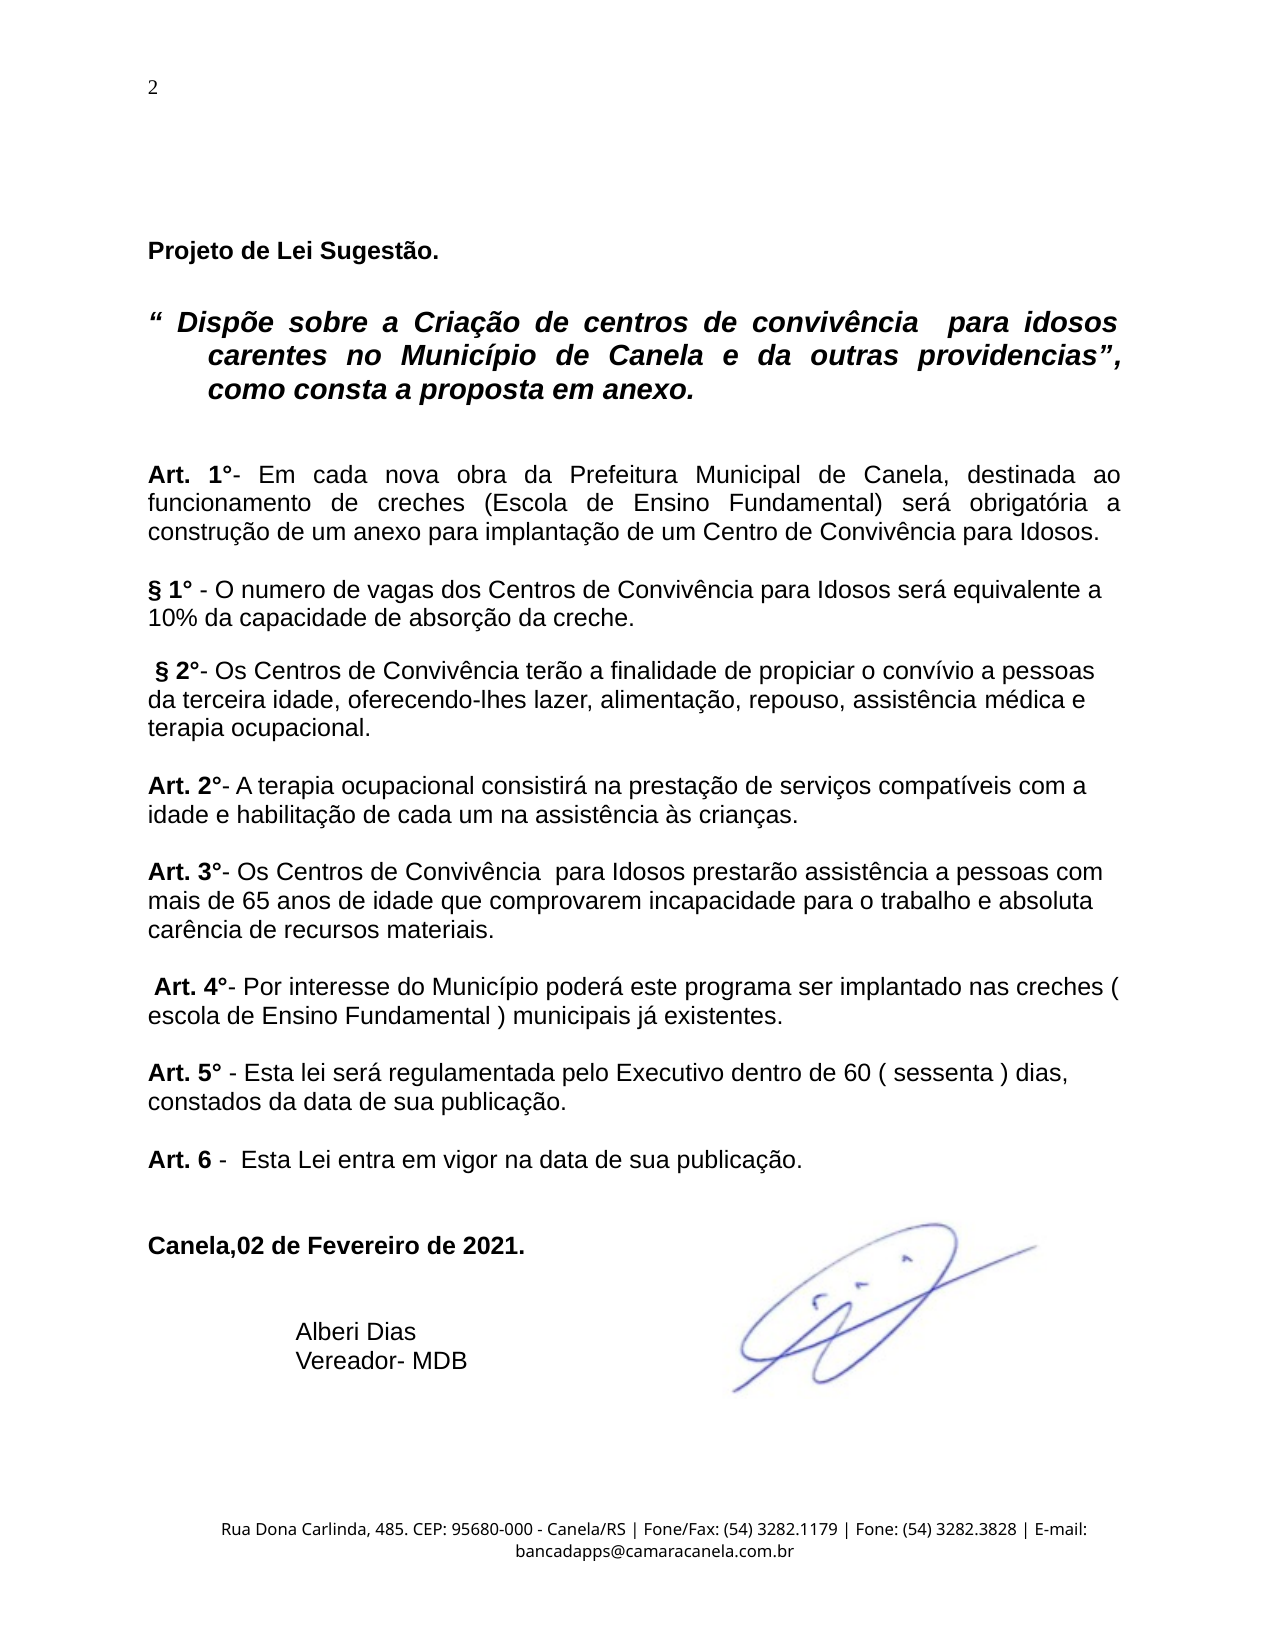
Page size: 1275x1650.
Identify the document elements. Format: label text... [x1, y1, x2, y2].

text Canela,02 de Fevereiro de 2021. [148, 1231, 698, 1259]
text Vereador- MDB [148, 1346, 698, 1374]
text Art. 5° - Esta lei será regulamentada pelo Executivo dentro de 60 ( sessenta ) dias, constados da data de sua publicação. [148, 1058, 1122, 1116]
text Art. 3°- Os Centros de Convivência para Idosos prestarão assistência a pessoas com mais de 65 anos de idade que comprovarem incapacidade para o trabalho e absoluta carência de recursos materiais. [148, 857, 1122, 943]
subtitle “ Dispõe sobre a Criação de centros de convivência para idosos carentes no Município de Canela e da outras providencias”, como consta a proposta em anexo. [148, 305, 1122, 406]
text [1048, 1231, 1122, 1259]
text Art. 1°- Em cada nova obra da Prefeitura Municipal de Canela, destinada ao funcionamento de creches (Escola de Ensino Fundamental) será obrigatória a construção de um anexo para implantação de um Centro de Convivência para Idosos. [148, 460, 1122, 546]
text § 2°- Os Centros de Convivência terão a finalidade de propiciar o convívio a pessoas da terceira idade, oferecendo-lhes lazer, alimentação, repouso, assistência médica e terapia ocupacional. [148, 656, 1122, 742]
text Art. 2°- A terapia ocupacional consistirá na prestação de serviços compatíveis com a idade e habilitação de cada um na assistência às crianças. [148, 771, 1122, 828]
text Alberi Dias [148, 1317, 698, 1346]
text § 1° - O numero de vagas dos Centros de Convivência para Idosos será equivalente a 10% da capacidade de absorção da creche. [148, 575, 1122, 656]
text [1048, 1346, 1122, 1374]
text Art. 4°- Por interesse do Município poderá este programa ser implantado nas creches ( escola de Ensino Fundamental ) municipais já existentes. [148, 972, 1122, 1029]
text Projeto de Lei Sugestão. [148, 236, 1122, 265]
text [1048, 1317, 1122, 1346]
text Art. 6 - Esta Lei entra em vigor na data de sua publicação. [148, 1144, 1122, 1173]
